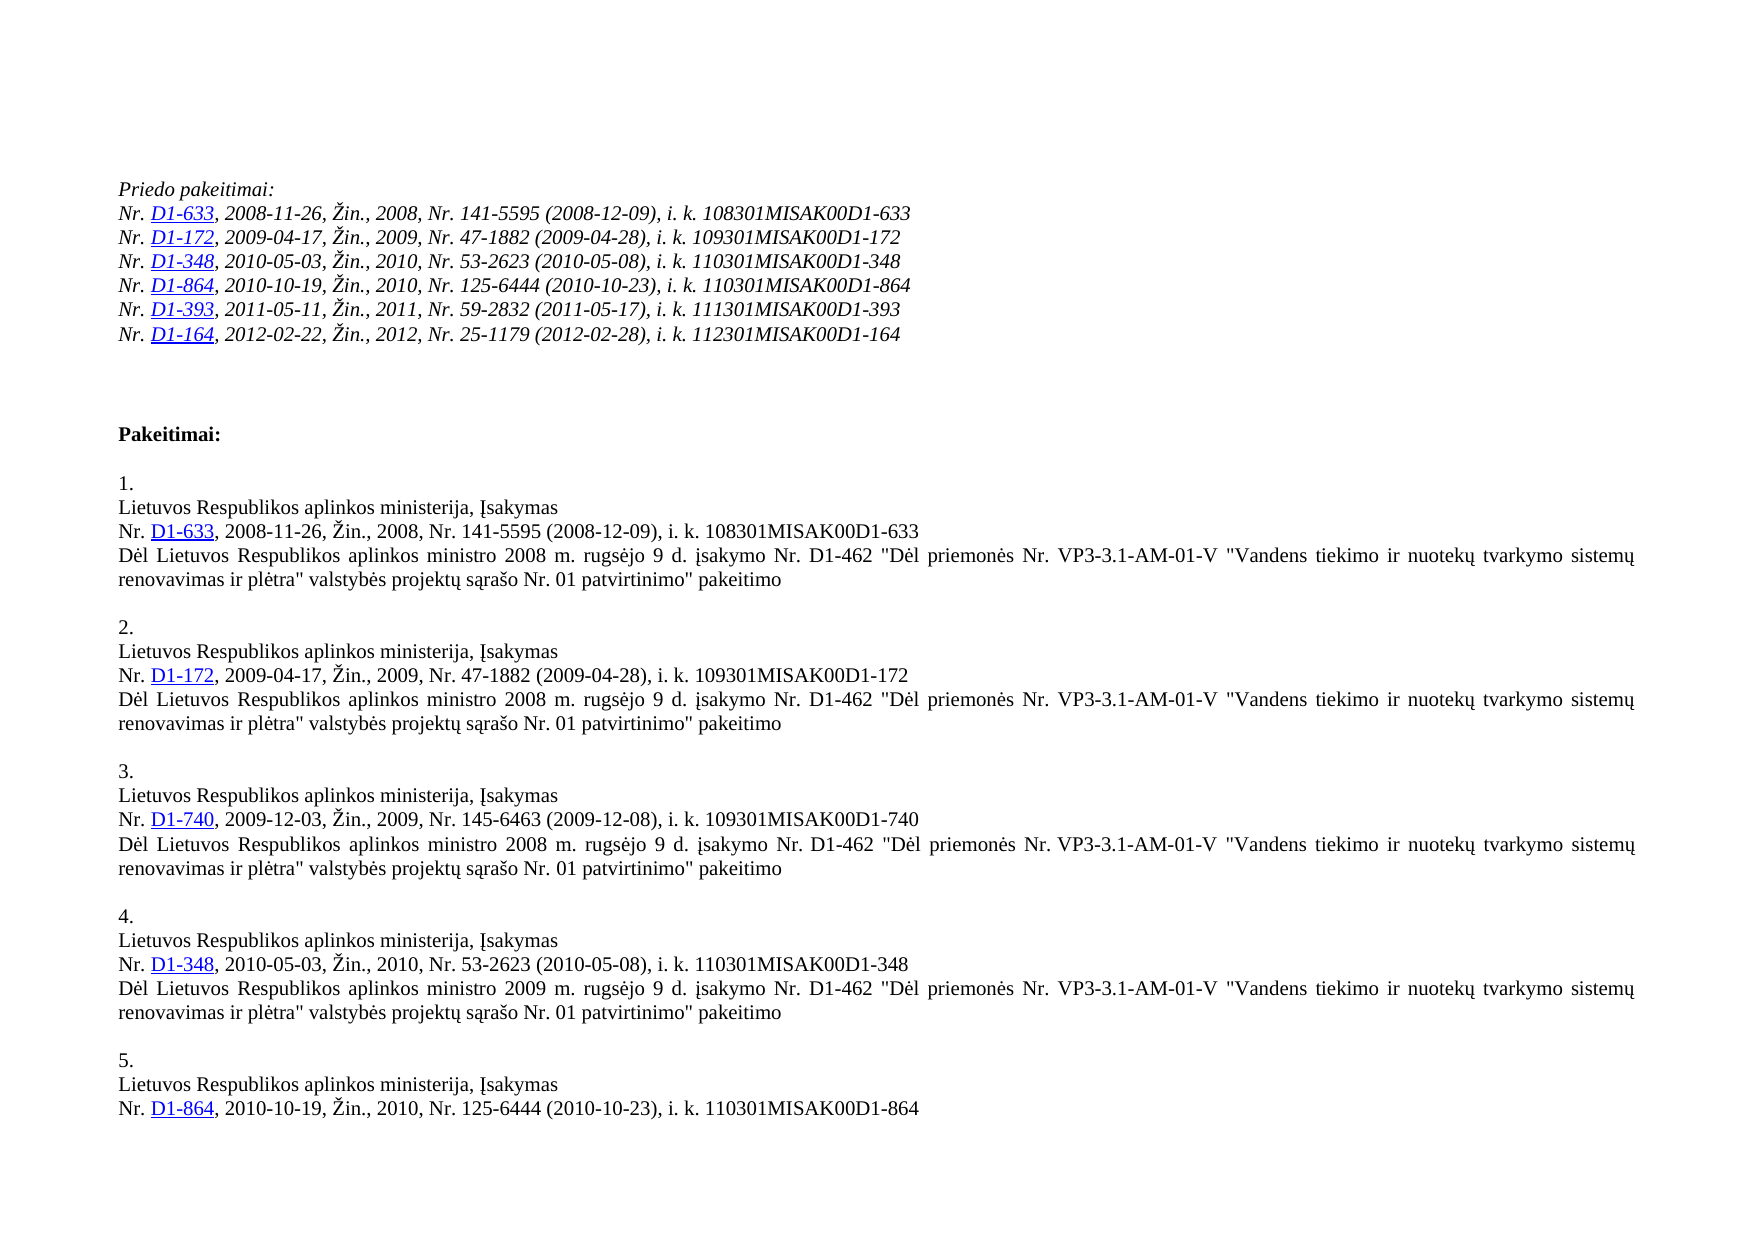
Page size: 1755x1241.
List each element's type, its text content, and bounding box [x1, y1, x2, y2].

text Nr. D1-348, 2010-05-03, Žin., 2010, Nr. 53-2623 (2010-05-08), i. k. 110301MISAK00D1-348 [118, 249, 1636, 273]
text Dėl Lietuvos Respublikos aplinkos ministro 2008 m. rugsėjo 9 d. įsakymo Nr. D1-462 "Dėl priemonės Nr. VP3-3.1-AM-01-V "Vandens tiekimo ir nuotekų tvarkymo sistemų renovavimas ir plėtra" valstybės projektų sąrašo Nr. 01 patvirtinimo" pakeitimo [118, 687, 1636, 735]
text Dėl Lietuvos Respublikos aplinkos ministro 2008 m. rugsėjo 9 d. įsakymo Nr. D1-462 "Dėl priemonės Nr. VP3-3.1-AM-01-V "Vandens tiekimo ir nuotekų tvarkymo sistemų renovavimas ir plėtra" valstybės projektų sąrašo Nr. 01 patvirtinimo" pakeitimo [118, 831, 1636, 879]
text Nr. D1-393, 2011-05-11, Žin., 2011, Nr. 59-2832 (2011-05-17), i. k. 111301MISAK00D1-393 [118, 297, 1636, 321]
text Pakeitimai: [118, 422, 1636, 446]
text Nr. D1-633, 2008-11-26, Žin., 2008, Nr. 141-5595 (2008-12-09), i. k. 108301MISAK00D1-633 [118, 519, 1636, 543]
text Nr. D1-348, 2010-05-03, Žin., 2010, Nr. 53-2623 (2010-05-08), i. k. 110301MISAK00D1-348 [118, 952, 1636, 976]
text Lietuvos Respublikos aplinkos ministerija, Įsakymas [118, 639, 1636, 663]
text Lietuvos Respublikos aplinkos ministerija, Įsakymas [118, 783, 1636, 807]
text Dėl Lietuvos Respublikos aplinkos ministro 2009 m. rugsėjo 9 d. įsakymo Nr. D1-462 "Dėl priemonės Nr. VP3-3.1-AM-01-V "Vandens tiekimo ir nuotekų tvarkymo sistemų renovavimas ir plėtra" valstybės projektų sąrašo Nr. 01 patvirtinimo" pakeitimo [118, 976, 1636, 1024]
text Dėl Lietuvos Respublikos aplinkos ministro 2008 m. rugsėjo 9 d. įsakymo Nr. D1-462 "Dėl priemonės Nr. VP3-3.1-AM-01-V "Vandens tiekimo ir nuotekų tvarkymo sistemų renovavimas ir plėtra" valstybės projektų sąrašo Nr. 01 patvirtinimo" pakeitimo [118, 543, 1636, 591]
text Priedo pakeitimai: [118, 177, 1636, 201]
text Nr. D1-864, 2010-10-19, Žin., 2010, Nr. 125-6444 (2010-10-23), i. k. 110301MISAK00D1-864 [118, 1096, 1636, 1120]
text Nr. D1-633, 2008-11-26, Žin., 2008, Nr. 141-5595 (2008-12-09), i. k. 108301MISAK00D1-633 [118, 201, 1636, 225]
text Lietuvos Respublikos aplinkos ministerija, Įsakymas [118, 928, 1636, 952]
text Nr. D1-164, 2012-02-22, Žin., 2012, Nr. 25-1179 (2012-02-28), i. k. 112301MISAK00D1-164 [118, 321, 1636, 346]
text 3. [118, 759, 1636, 783]
text Nr. D1-172, 2009-04-17, Žin., 2009, Nr. 47-1882 (2009-04-28), i. k. 109301MISAK00D1-172 [118, 225, 1636, 249]
text Nr. D1-864, 2010-10-19, Žin., 2010, Nr. 125-6444 (2010-10-23), i. k. 110301MISAK00D1-864 [118, 273, 1636, 297]
text Lietuvos Respublikos aplinkos ministerija, Įsakymas [118, 494, 1636, 519]
text Nr. D1-740, 2009-12-03, Žin., 2009, Nr. 145-6463 (2009-12-08), i. k. 109301MISAK00D1-740 [118, 807, 1636, 831]
text Lietuvos Respublikos aplinkos ministerija, Įsakymas [118, 1072, 1636, 1096]
text Nr. D1-172, 2009-04-17, Žin., 2009, Nr. 47-1882 (2009-04-28), i. k. 109301MISAK00D1-172 [118, 663, 1636, 687]
text 1. [118, 471, 1636, 494]
text 4. [118, 904, 1636, 928]
text 2. [118, 615, 1636, 639]
text 5. [118, 1048, 1636, 1072]
